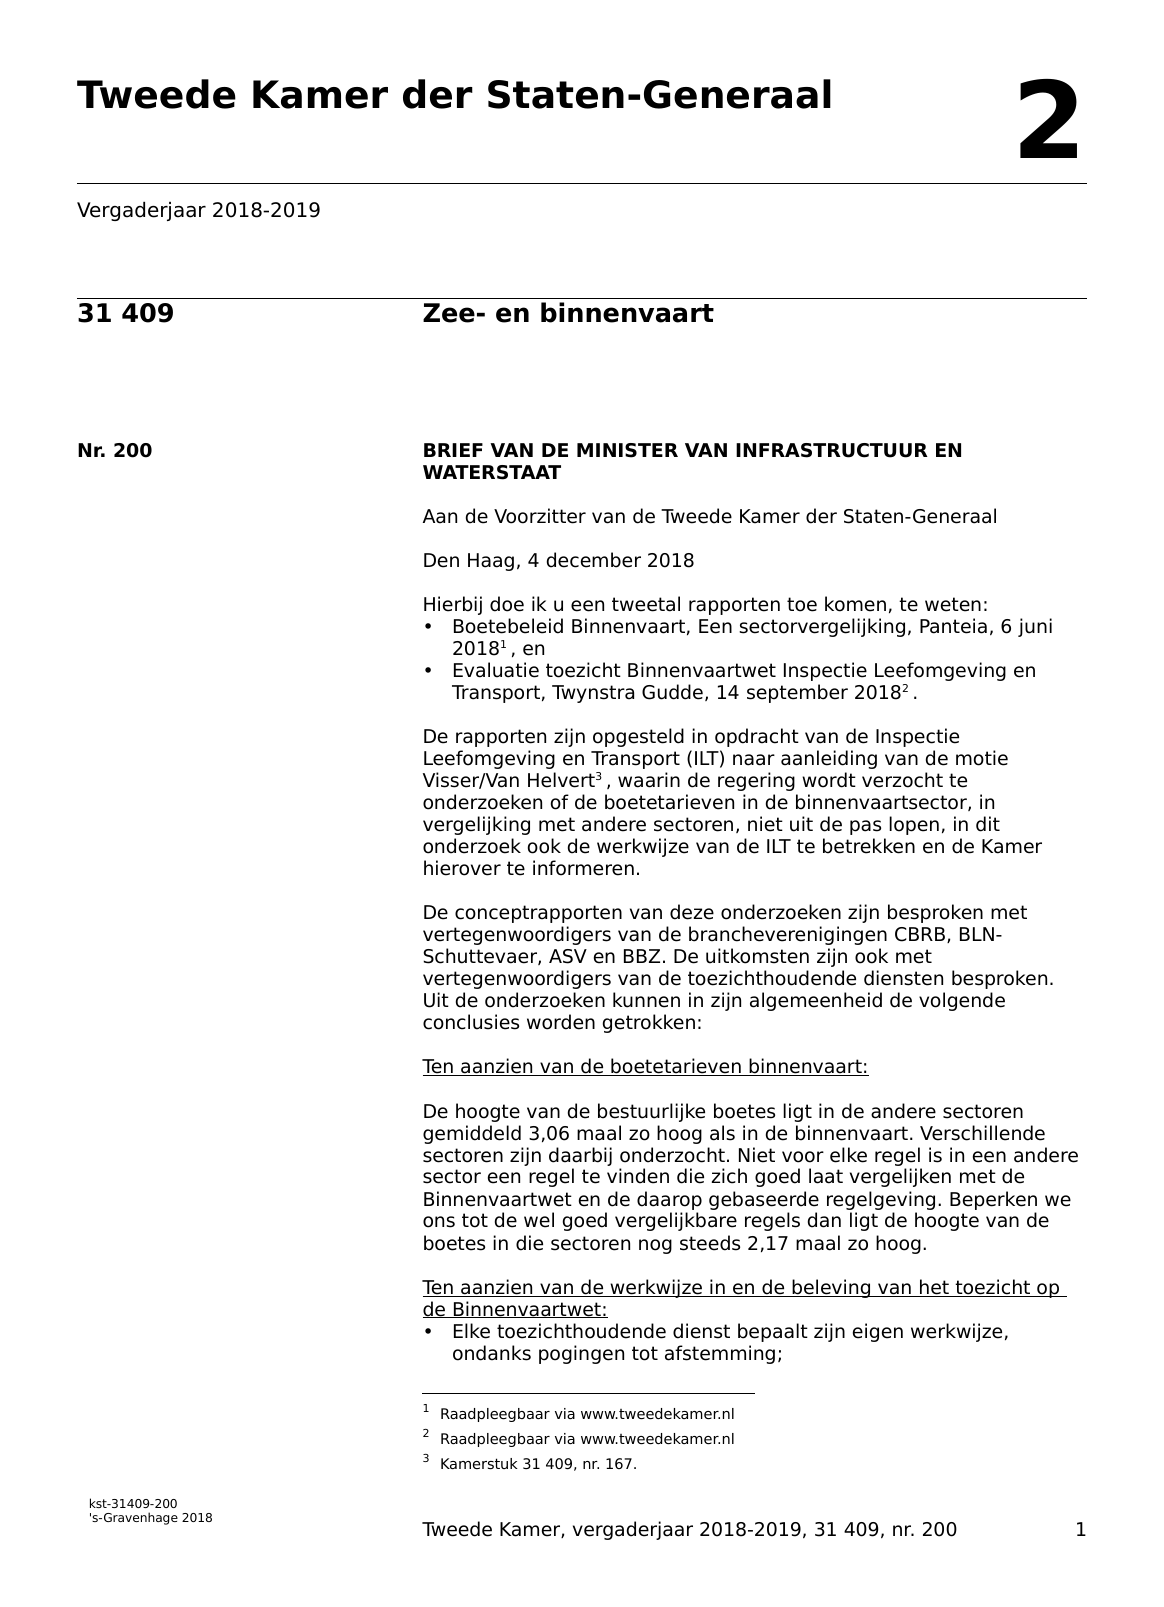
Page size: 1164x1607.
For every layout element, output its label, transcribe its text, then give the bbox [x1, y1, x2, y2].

text • Elke toezichthoudende dienst bepaalt zijn eigen werkwijze, ondanks pogingen tot afstemming; [422, 1321, 1087, 1364]
text Aan de Voorzitter van de Tweede Kamer der Staten-Generaal [422, 506, 1087, 528]
text Hierbij doe ik u een tweetal rapporten toe komen, te weten: [422, 594, 1087, 616]
text • Boetebeleid Binnenvaart, Een sectorvergelijking, Panteia, 6 juni 2018, en [422, 616, 1087, 660]
table_header 2 [886, 59, 1087, 183]
subtitle Ten aanzien van de boetetarieven binnenvaart: [422, 1056, 1087, 1078]
table_header Tweede Kamer der Staten-Generaal [77, 59, 886, 183]
text Kamerstuk 31 409, nr. 167. [422, 1452, 1087, 1474]
text Den Haag, 4 december 2018 [422, 550, 1087, 572]
subtitle Ten aanzien van de werkwijze in en de beleving van het toezicht op de Binnenvaartwet: [422, 1277, 1087, 1321]
text De rapporten zijn opgesteld in opdracht van de Inspectie Leefomgeving en Transport (ILT) naar aanleiding van de motie Visser/Van Helvert, waarin de regering wordt verzocht te onderzoeken of de boetetarieven in de binnenvaartsector, in vergelijking met andere sectoren, niet uit de pas lopen, in dit onderzoek ook de werkwijze van de ILT te betrekken en de Kamer hierover te informeren. [422, 726, 1087, 880]
text 's-Gravenhage 2018 [88, 1511, 323, 1525]
table_cell Vergaderjaar 2018-2019 [77, 184, 1087, 298]
text Raadpleegbaar via www.tweedekamer.nl [422, 1402, 1087, 1424]
text De hoogte van de bestuurlijke boetes ligt in de andere sectoren gemiddeld 3,06 maal zo hoog als in de binnenvaart. Verschillende sectoren zijn daarbij onderzocht. Niet voor elke regel is in een andere sector een regel te vinden die zich goed laat vergelijken met de Binnenvaartwet en de daarop gebaseerde regelgeving. Beperken we ons tot de wel goed vergelijkbare regels dan ligt de hoogte van de boetes in die sectoren nog steeds 2,17 maal zo hoog. [422, 1101, 1087, 1254]
text De conceptrapporten van deze onderzoeken zijn besproken met vertegenwoordigers van de brancheverenigingen CBRB, BLN-Schuttevaer, ASV en BBZ. De uitkomsten zijn ook met vertegenwoordigers van de toezichthoudende diensten besproken. Uit de onderzoeken kunnen in zijn algemeenheid de volgende conclusies worden getrokken: [422, 902, 1087, 1034]
subtitle Nr. 200 BRIEF VAN DE MINISTER VAN INFRASTRUCTUUR EN WATERSTAAT [77, 440, 1087, 484]
text • Evaluatie toezicht Binnenvaartwet Inspectie Leefomgeving en Transport, Twynstra Gudde, 14 september 2018. [422, 660, 1087, 704]
text Raadpleegbaar via www.tweedekamer.nl [422, 1427, 1087, 1449]
text kst-31409-200 [88, 1497, 323, 1511]
subtitle 31 409 Zee- en binnenvaart [77, 299, 1087, 329]
